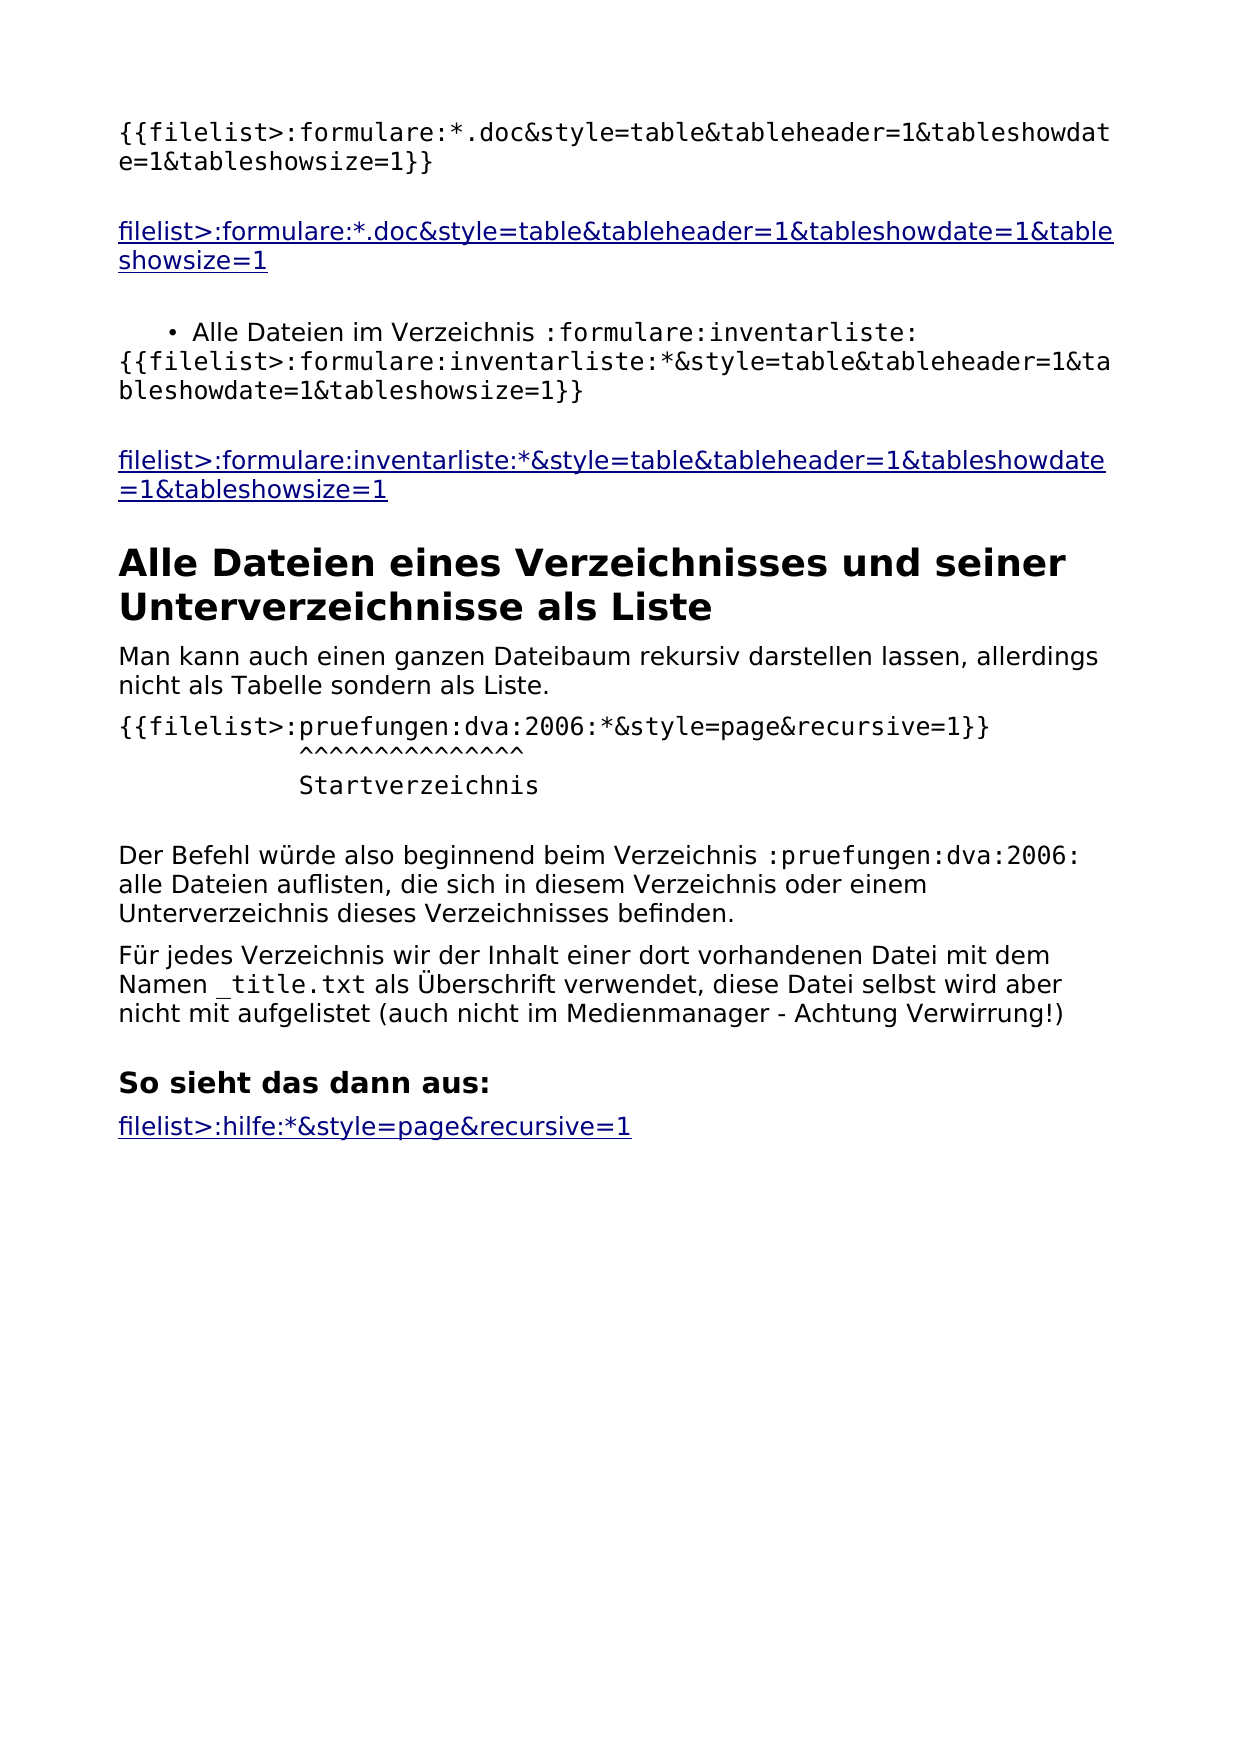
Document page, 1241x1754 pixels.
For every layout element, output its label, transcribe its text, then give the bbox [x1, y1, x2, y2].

text {{filelist>:pruefungen:dva:2006:*&style=page&recursive=1}} ^^^^^^^^^^^^^^^ Startverzeichnis [118, 713, 1122, 829]
text filelist>:formulare:inventarliste:*&style=table&tableheader=1&tableshowdate=1&tableshowsize=1 [118, 446, 1122, 504]
text filelist>:hilfe:*&style=page&recursive=1 [118, 1112, 1122, 1142]
text Für jedes Verzeichnis wir der Inhalt einer dort vorhandenen Datei mit dem Namen _title.txt als Überschrift verwendet, diese Datei selbst wird aber nicht mit aufgelistet (auch nicht im Medienmanager - Achtung Verwirrung!) [118, 941, 1122, 1028]
text Man kann auch einen ganzen Dateibaum rekursiv darstellen lassen, allerdings nicht als Tabelle sondern als Liste. [118, 642, 1122, 700]
subtitle So sieht das dann aus: [118, 1066, 1122, 1100]
text {{filelist>:formulare:inventarliste:*&style=table&tableheader=1&tableshowdate=1&tableshowsize=1}} [118, 347, 1122, 434]
text Der Befehl würde also beginnend beim Verzeichnis :pruefungen:dva:2006: alle Dateien auflisten, die sich in diesem Verzeichnis oder einem Unterverzeichnis dieses Verzeichnisses befinden. [118, 841, 1122, 928]
text {{filelist>:formulare:*.doc&style=table&tableheader=1&tableshowdate=1&tableshowsize=1}} [118, 118, 1122, 206]
list Alle Dateien im Verzeichnis :formulare:inventarliste: [177, 318, 1122, 347]
text filelist>:formulare:*.doc&style=table&tableheader=1&tableshowdate=1&tableshowsize=1 [118, 217, 1122, 276]
subtitle Alle Dateien eines Verzeichnisses und seiner Unterverzeichnisse als Liste [118, 542, 1122, 629]
